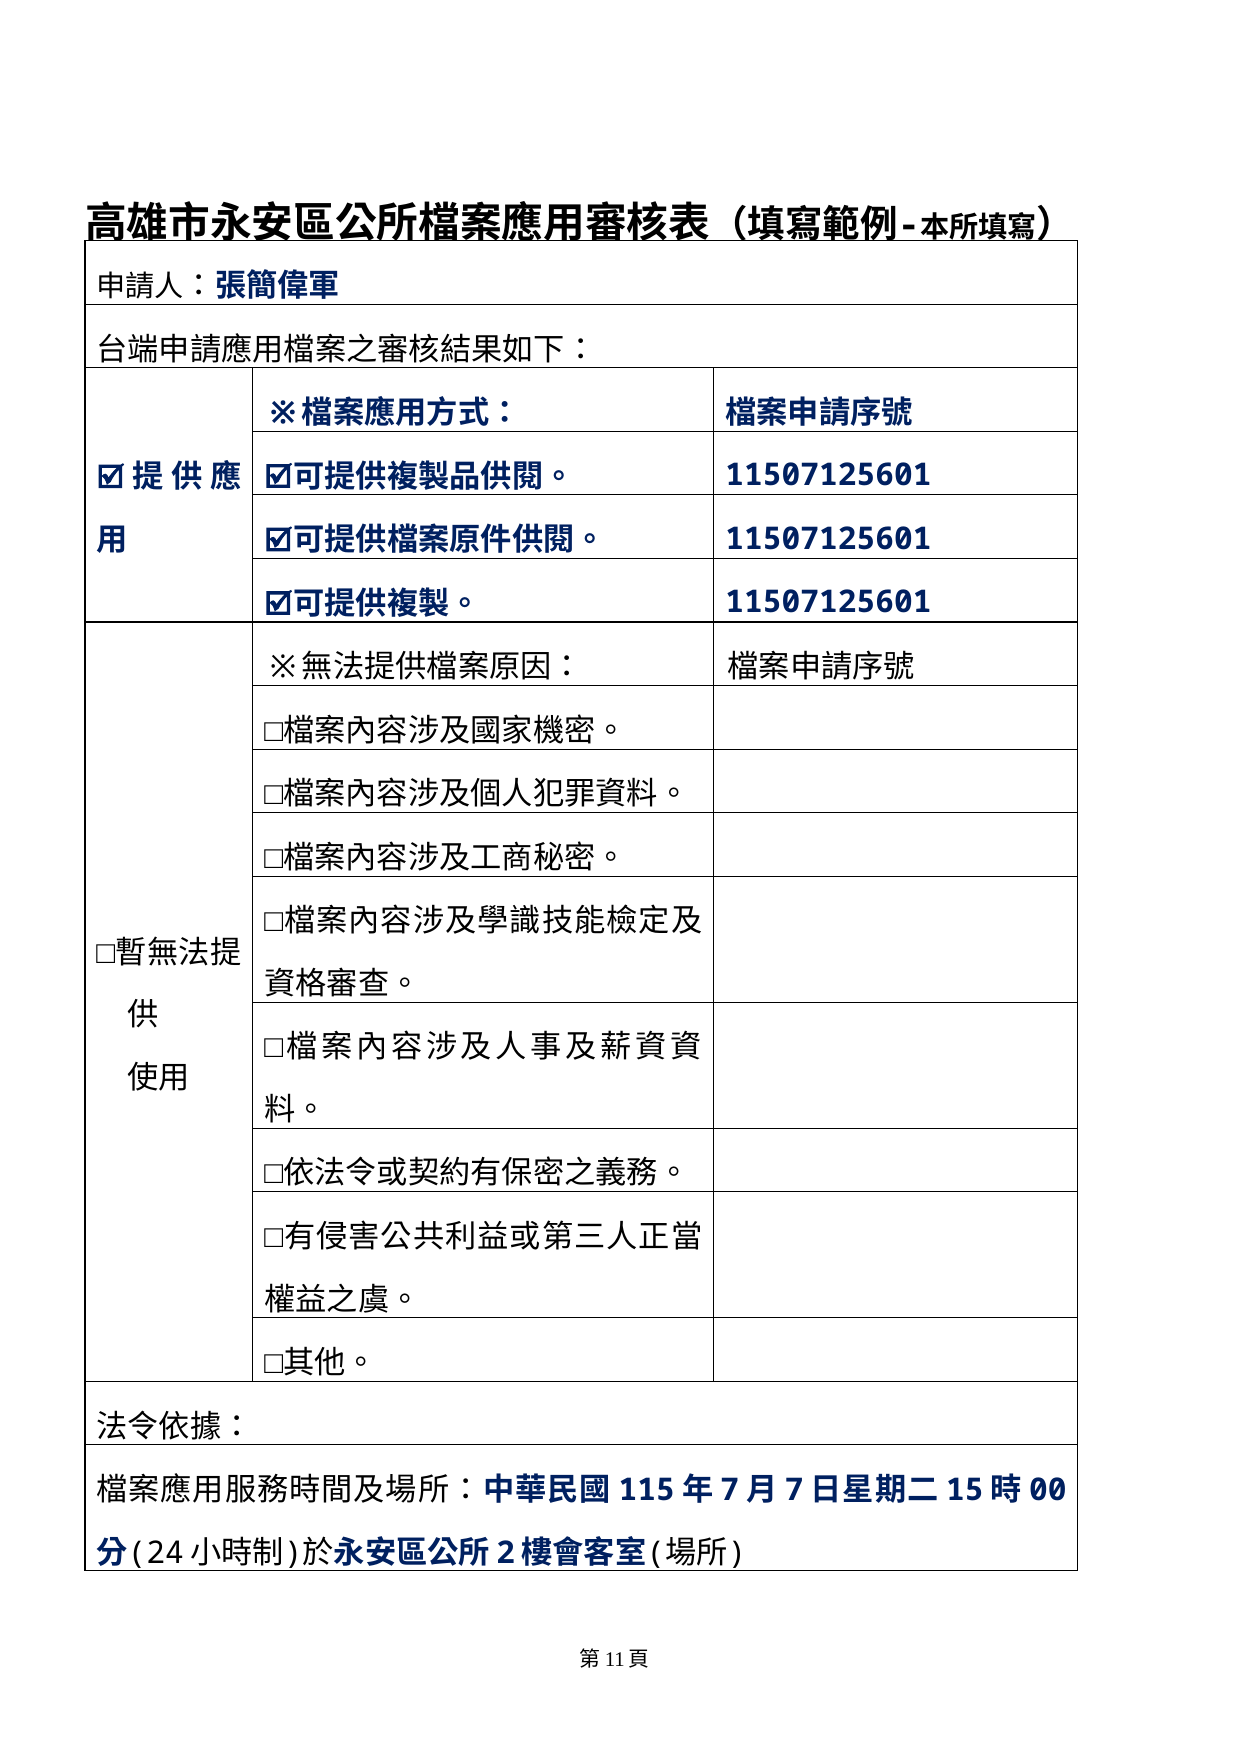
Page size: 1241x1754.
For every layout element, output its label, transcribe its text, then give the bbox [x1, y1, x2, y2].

table_cell [714, 1192, 1077, 1317]
table_cell ※無法提供檔案原因： [253, 623, 713, 685]
table_cell [714, 750, 1077, 812]
table_cell □檔案內容涉及工商秘密。 [253, 813, 713, 876]
table_cell 檔案申請序號 [714, 623, 1077, 685]
table_cell [714, 1129, 1077, 1191]
text 高雄市永安區公所檔案應用審核表（填寫範例-本所填寫） [85, 178, 1144, 240]
table_cell □檔案內容涉及個人犯罪資料。 [253, 750, 713, 812]
table_cell [714, 813, 1077, 876]
table_cell ※檔案應用方式： [253, 368, 713, 431]
table_cell □有侵害公共利益或第三人正當權益之虞。 [253, 1192, 713, 1317]
table_cell 法令依據： [86, 1382, 1077, 1444]
table_cell □檔案內容涉及人事及薪資資料。 [253, 1003, 713, 1128]
table_cell 檔案應用服務時間及場所：中華民國115年7月7日星期二15時00分(24小時制)於永安區公所2樓會客室(場所) [86, 1445, 1077, 1570]
table_cell 提供應用 [86, 368, 252, 621]
table_cell [714, 1003, 1077, 1128]
table_cell □暫無法提供 使用 [86, 623, 252, 1381]
table_cell 11507125601 [714, 432, 1077, 494]
table_cell □依法令或契約有保密之義務。 [253, 1129, 713, 1191]
table_cell □其他。 [253, 1318, 713, 1381]
table_cell [714, 877, 1077, 1002]
table_cell 11507125601 [714, 495, 1077, 558]
table_cell 可提供複製。 [253, 559, 713, 621]
table_cell [714, 686, 1077, 748]
table_cell [714, 1318, 1077, 1381]
table_cell 可提供檔案原件供閱。 [253, 495, 713, 558]
table_cell 台端申請應用檔案之審核結果如下： [86, 305, 1077, 367]
table_cell 檔案申請序號 [714, 368, 1077, 431]
table_cell □檔案內容涉及國家機密。 [253, 686, 713, 748]
table_cell 11507125601 [714, 559, 1077, 621]
table_cell □檔案內容涉及學識技能檢定及資格審查。 [253, 877, 713, 1002]
table_cell 可提供複製品供閱。 [253, 432, 713, 494]
table_header 申請人：張簡偉軍 [86, 241, 1077, 304]
